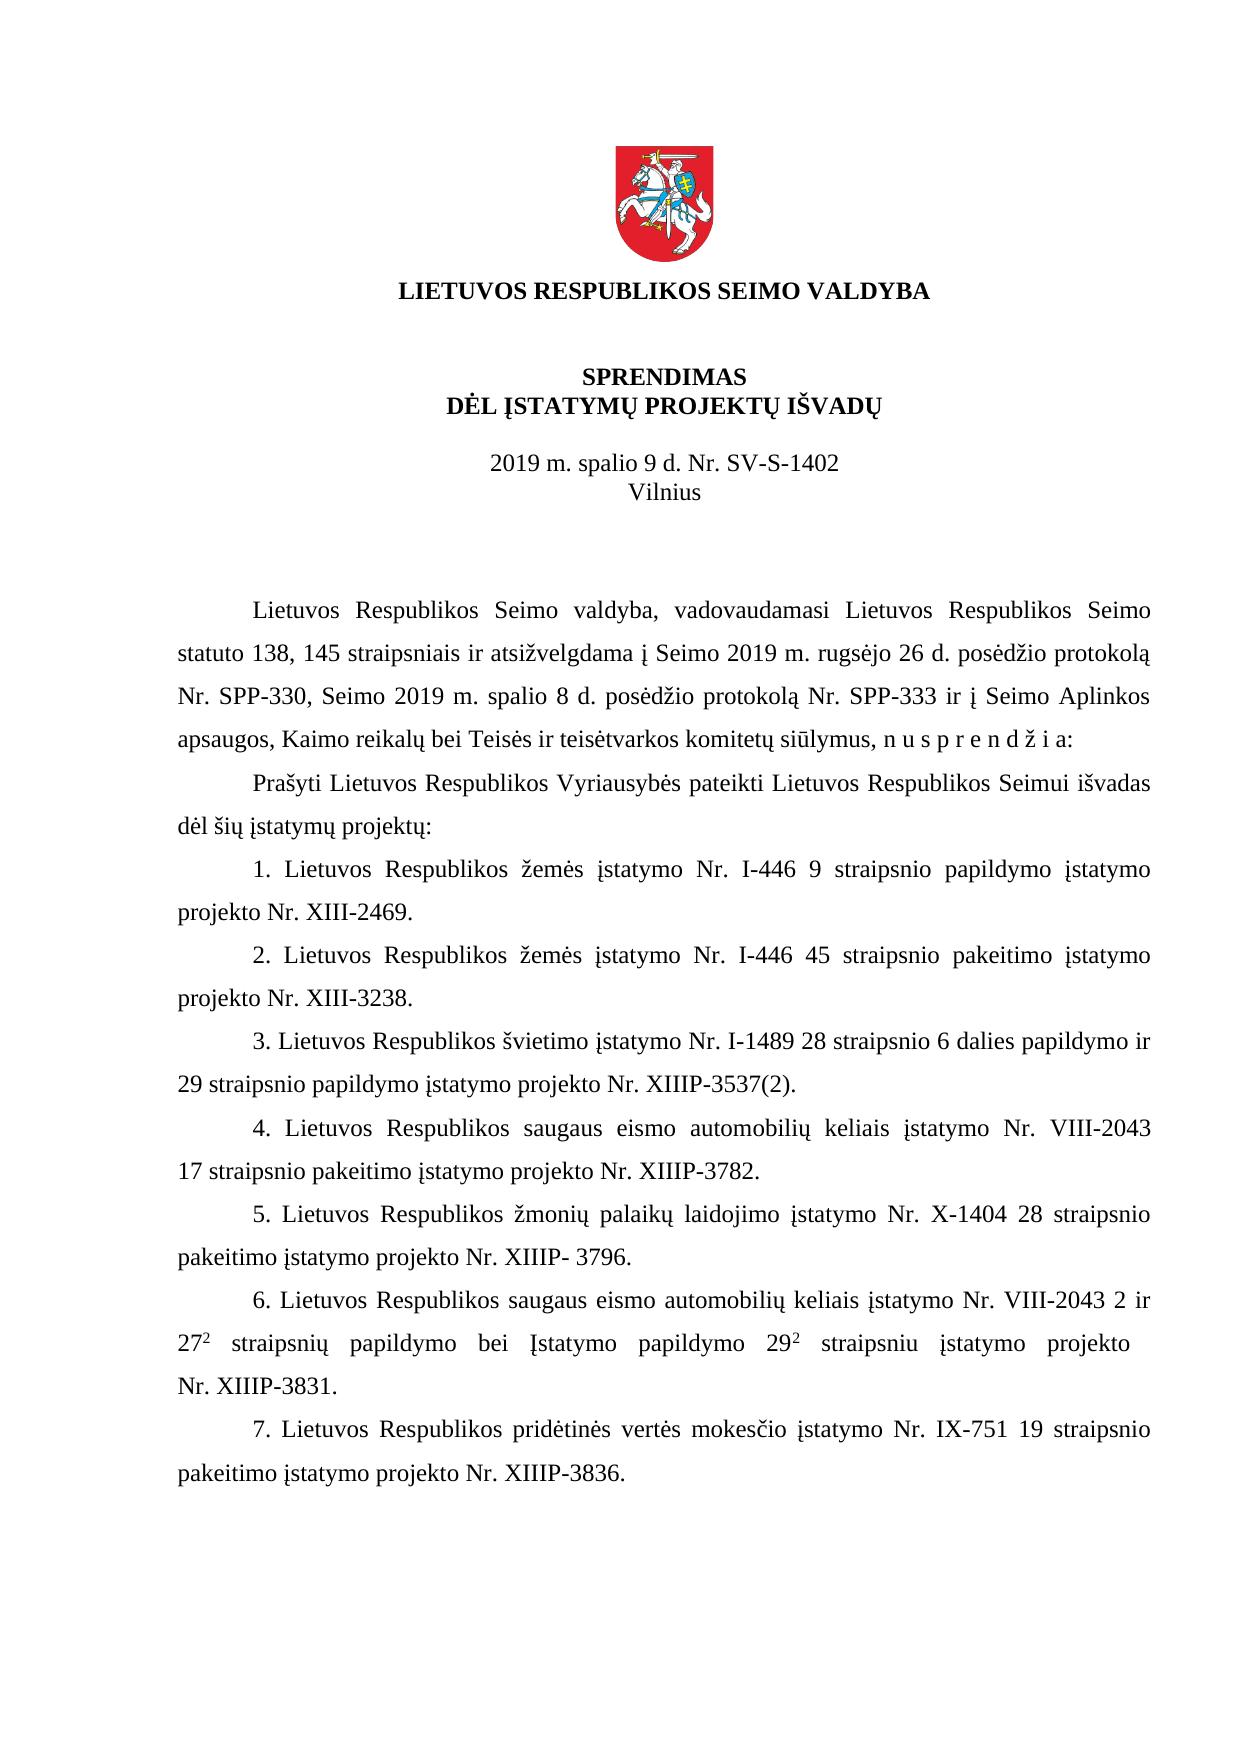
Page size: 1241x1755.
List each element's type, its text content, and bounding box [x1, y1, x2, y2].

text Lietuvos Respublikos Seimo valdyba, vadovaudamasi Lietuvos Respublikos Seimo statuto 138, 145 straipsniais ir atsižvelgdama į Seimo 2019 m. rugsėjo 26 d. posėdžio protokolą Nr. SPP-330, Seimo 2019 m. spalio 8 d. posėdžio protokolą Nr. SPP-333 ir į Seimo Aplinkos apsaugos, Kaimo reikalų bei Teisės ir teisėtvarkos komitetų siūlymus, nusprendžia: [177, 595, 1152, 753]
text SPRENDIMAS [177, 362, 1152, 391]
text 1. Lietuvos Respublikos žemės įstatymo Nr. I-446 9 straipsnio papildymo įstatymo projekto Nr. XIII-2469. [177, 854, 1152, 926]
text 7. Lietuvos Respublikos pridėtinės vertės mokesčio įstatymo Nr. IX-751 19 straipsnio pakeitimo įstatymo projekto Nr. XIIIP-3836. [177, 1414, 1152, 1486]
text DĖL ĮSTATYMŲ PROJEKTŲ IŠVADŲ [177, 391, 1152, 420]
text LIETUVOS RESPUBLIKOS SEIMO VALDYBA [177, 276, 1152, 305]
text 4. Lietuvos Respublikos saugaus eismo automobilių keliais įstatymo Nr. VIII-2043 17 straipsnio pakeitimo įstatymo projekto Nr. XIIIP-3782. [177, 1113, 1152, 1184]
text 6. Lietuvos Respublikos saugaus eismo automobilių keliais įstatymo Nr. VIII-2043 2 ir 272 straipsnių papildymo bei Įstatymo papildymo 292 straipsniu įstatymo projekto Nr. XIIIP-3831. [177, 1285, 1152, 1400]
text 2. Lietuvos Respublikos žemės įstatymo Nr. I-446 45 straipsnio pakeitimo įstatymo projekto Nr. XIII-3238. [177, 940, 1152, 1012]
text 2019 m. spalio 9 d. Nr. SV-S-1402 [177, 448, 1152, 477]
text Vilnius [177, 477, 1152, 506]
text 5. Lietuvos Respublikos žmonių palaikų laidojimo įstatymo Nr. X-1404 28 straipsnio pakeitimo įstatymo projekto Nr. XIIIP- 3796. [177, 1199, 1152, 1271]
text Prašyti Lietuvos Respublikos Vyriausybės pateikti Lietuvos Respublikos Seimui išvadas dėl šių įstatymų projektų: [177, 768, 1152, 839]
text 3. Lietuvos Respublikos švietimo įstatymo Nr. I-1489 28 straipsnio 6 dalies papildymo ir 29 straipsnio papildymo įstatymo projekto Nr. XIIIP-3537(2). [177, 1026, 1152, 1098]
